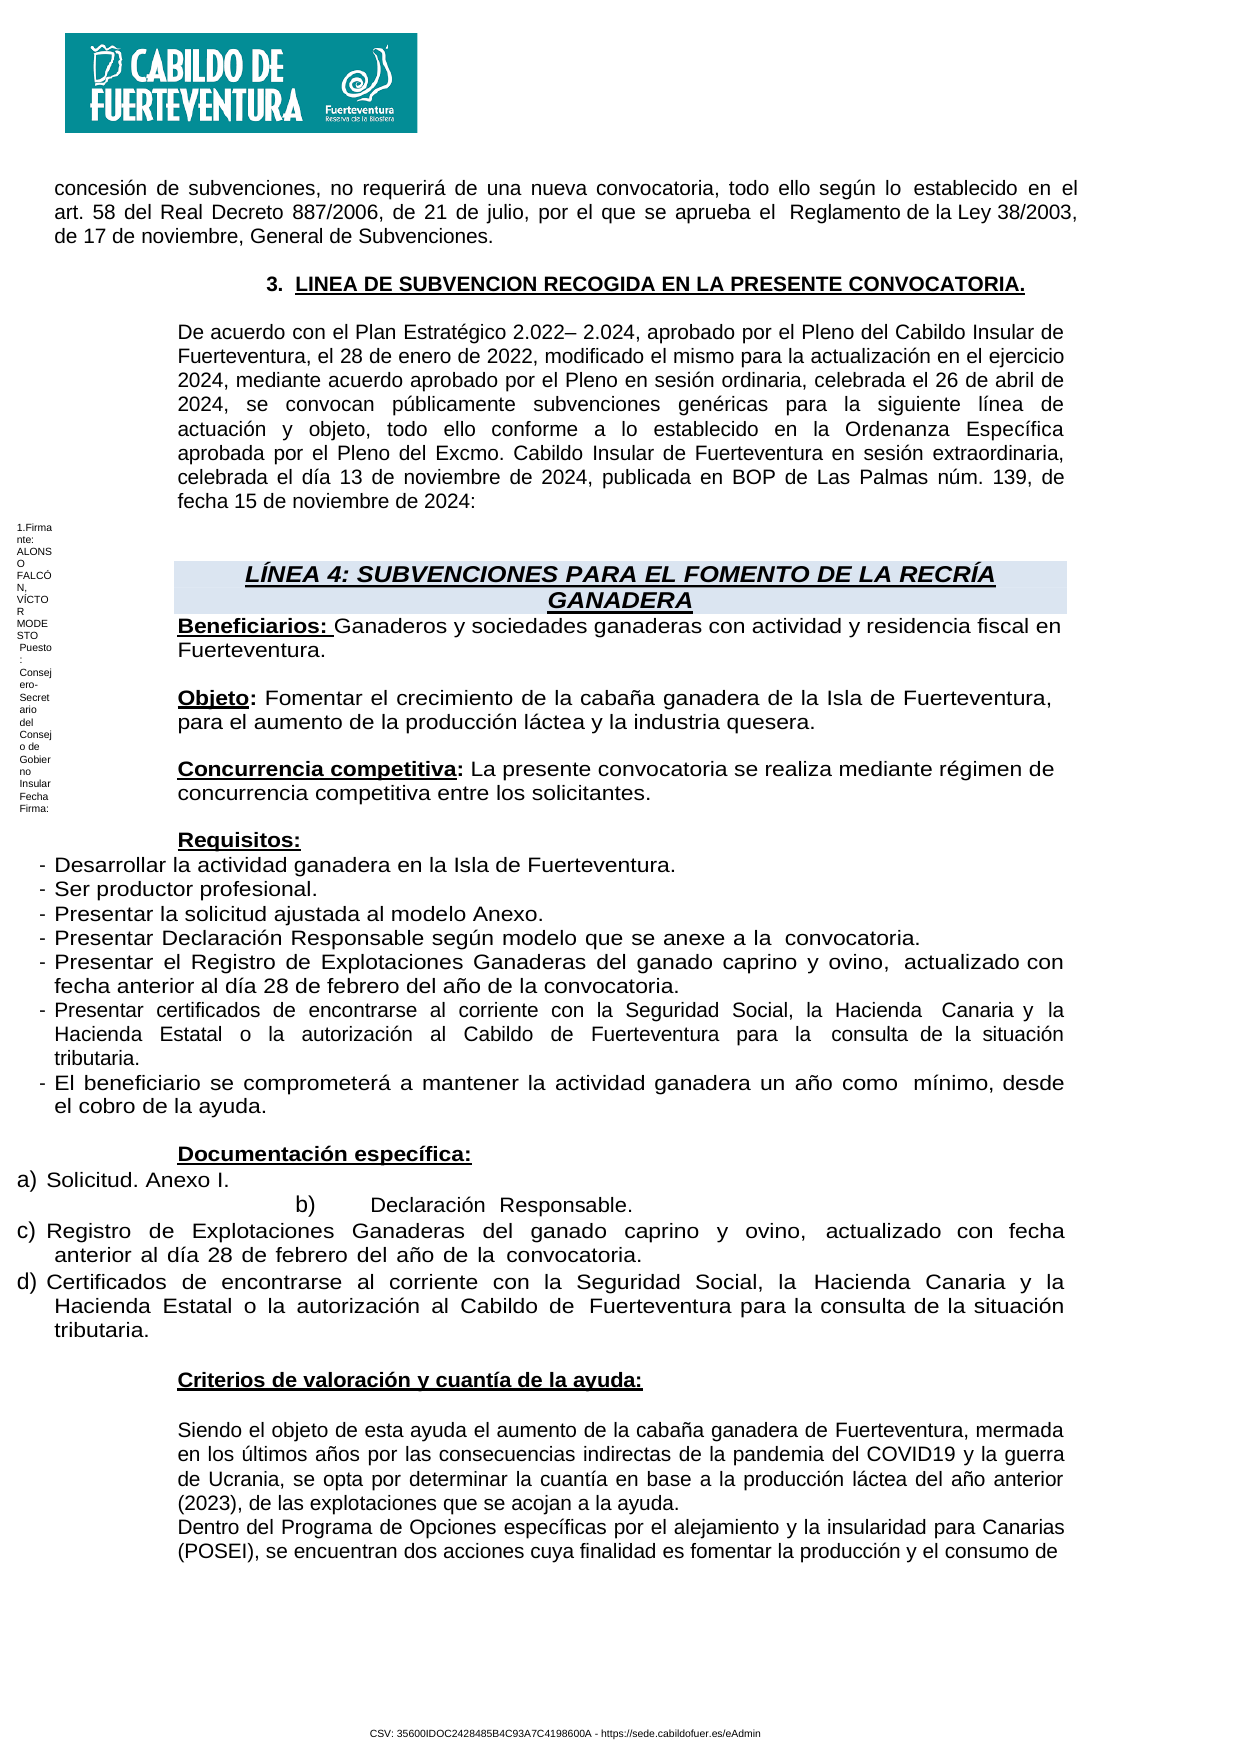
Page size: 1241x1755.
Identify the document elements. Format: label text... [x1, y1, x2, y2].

list Presentar certificados de encontrarse al corriente con la Seguridad Social, la Hacienda Canaria y la Hacienda Estatal o la autorización al Cabildo de Fuerteventura para la consulta de la situación tributaria. [39, 998, 1064, 1070]
text Concurrencia competitiva: La presente convocatoria se realiza mediante régimen de concurrencia competitiva entre los solicitantes. [177, 757, 1064, 805]
text Objeto: Fomentar el crecimiento de la cabaña ganadera de la Isla de Fuerteventura, para el aumento de la producción láctea y la industria quesera. [177, 685, 1064, 733]
text Puesto: Consejero-Secretario del Consejo de Gobierno Insular Fecha Firma: 10/12/2024 11:00:26 [19, 642, 52, 817]
text Criterios de valoración y cuantía de la ayuda: [177, 1367, 1241, 1391]
list Solicitud. Anexo I. [17, 1166, 1241, 1192]
text Documentación específica: [177, 1142, 1241, 1166]
list Presentar Declaración Responsable según modelo que se anexe a la convocatoria. [39, 926, 1065, 950]
list Desarrollar la actividad ganadera en la Isla de Fuerteventura. [39, 853, 1241, 877]
text Requisitos: [177, 828, 1241, 852]
subtitle [14, 521, 54, 817]
list LINEA DE SUBVENCION RECOGIDA EN LA PRESENTE CONVOCATORIA. [266, 272, 1241, 296]
list Ser productor profesional. [39, 877, 1241, 902]
list Presentar la solicitud ajustada al modelo Anexo. [39, 902, 1241, 926]
list El beneficiario se comprometerá a mantener la actividad ganadera un año como mínimo, desde el cobro de la ayuda. [39, 1071, 1065, 1118]
text Dentro del Programa de Opciones específicas por el alejamiento y la insularidad para Canarias (POSEI), se encuentran dos acciones cuya finalidad es fomentar la producción y el consumo de [177, 1514, 1064, 1563]
list Declaración Responsable. [295, 1192, 1241, 1218]
text Beneficiarios: Ganaderos y sociedades ganaderas con actividad y residencia fiscal en Fuerteventura. [177, 614, 1064, 662]
list Presentar el Registro de Explotaciones Ganaderas del ganado caprino y ovino, actualizado con fecha anterior al día 28 de febrero del año de la convocatoria. [39, 951, 1064, 998]
text De acuerdo con el Plan Estratégico 2.022– 2.024, aprobado por el Pleno del Cabildo Insular de Fuerteventura, el 28 de enero de 2022, modificado el mismo para la actualización en el ejercicio 2024, mediante acuerdo aprobado por el Pleno en sesión ordinaria, celebrada el 26 de abril de 2024, se convocan públicamente subvenciones genéricas para la siguiente línea de actuación y objeto, todo ello conforme a lo establecido en la Ordenanza Específica aprobada por el Pleno del Excmo. Cabildo Insular de Fuerteventura en sesión extraordinaria, celebrada el día 13 de noviembre de 2024, publicada en BOP de Las Palmas núm. 139, de fecha 15 de noviembre de 2024: [177, 320, 1064, 513]
text 1.Firmante: ALONSO FALCÓN, VÍCTOR MODESTO [17, 521, 54, 641]
subtitle concesión de subvenciones, no requerirá de una nueva convocatoria, todo ello según lo establecido en el art. 58 del Real Decreto 887/2006, de 21 de julio, por el que se aprueba el Reglamento de la Ley 38/2003, de 17 de noviembre, General de Subvenciones. [54, 176, 1079, 248]
list Certificados de encontrarse al corriente con la Seguridad Social, la Hacienda Canaria y la Hacienda Estatal o la autorización al Cabildo de Fuerteventura para la consulta de la situación tributaria. [17, 1270, 1064, 1342]
text Siendo el objeto de esta ayuda el aumento de la cabaña ganadera de Fuerteventura, mermada en los últimos años por las consecuencias indirectas de la pandemia del COVID19 y la guerra de Ucrania, se opta por determinar la cuantía en base a la producción láctea del año anterior (2023), de las explotaciones que se acojan a la ayuda. [177, 1418, 1064, 1514]
list Registro de Explotaciones Ganaderas del ganado caprino y ovino, actualizado con fecha anterior al día 28 de febrero del año de la convocatoria. [17, 1218, 1065, 1267]
